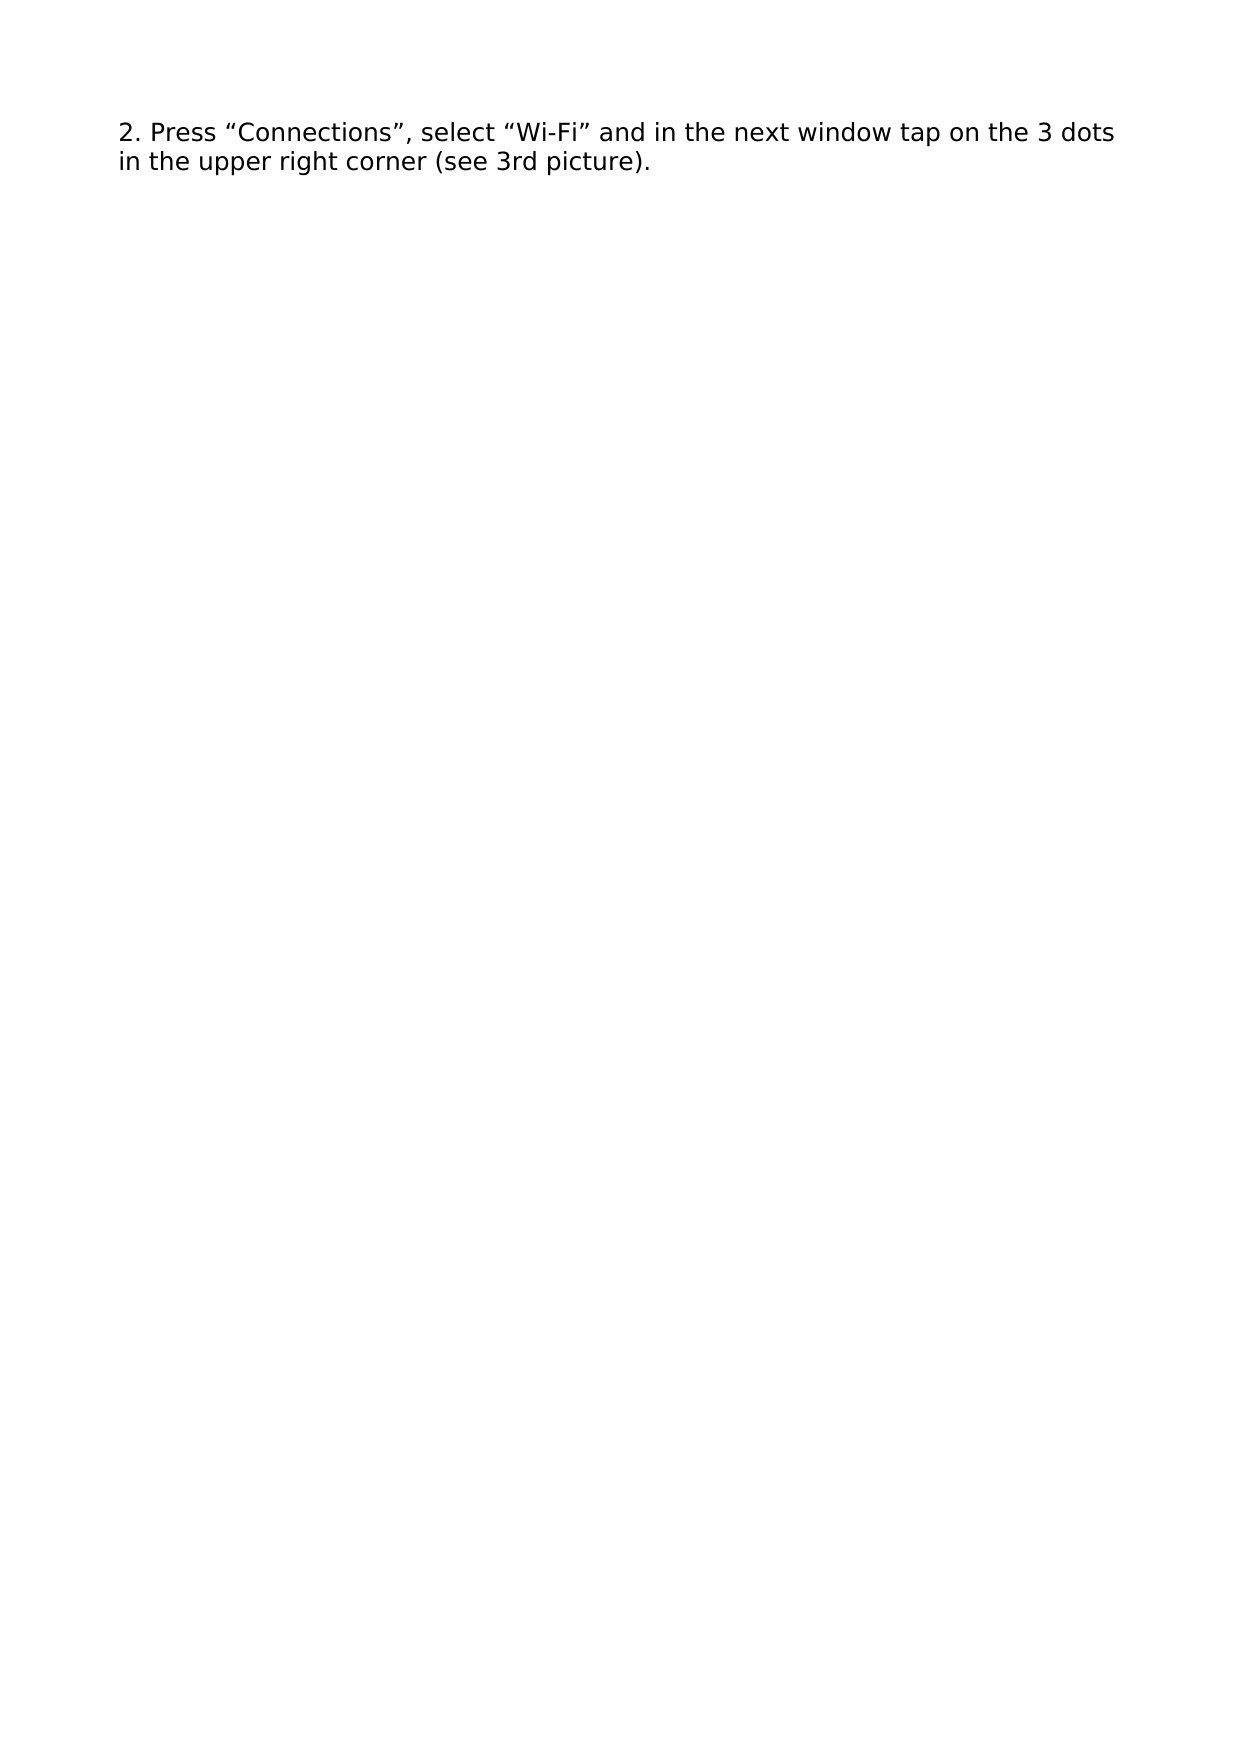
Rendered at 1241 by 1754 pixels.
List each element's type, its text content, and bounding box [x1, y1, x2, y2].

text 2. Press “Connections”, select “Wi-Fi” and in the next window tap on the 3 dots in the upper right corner (see 3rd picture). [118, 118, 1122, 176]
